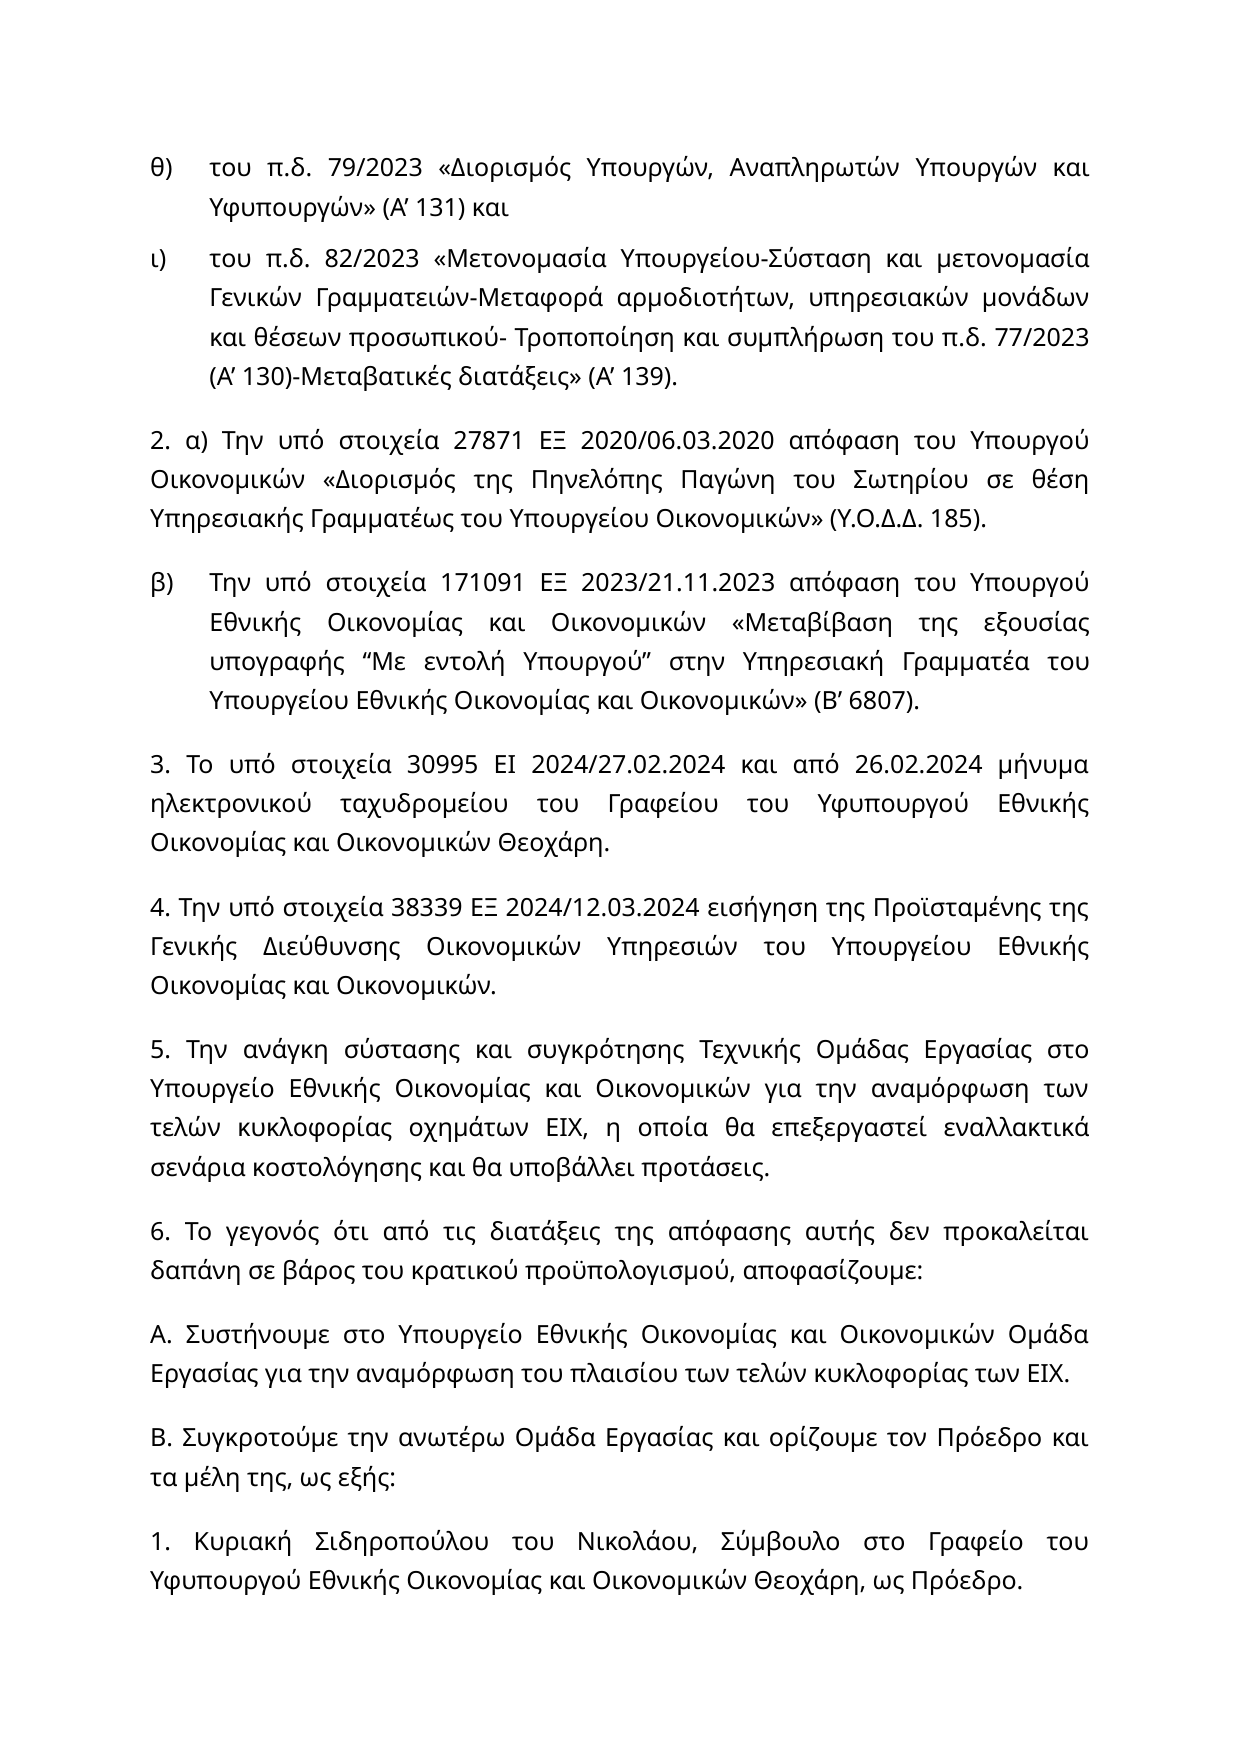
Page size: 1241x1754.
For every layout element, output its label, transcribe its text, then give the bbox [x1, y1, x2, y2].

list ι) του π.δ. 82/2023 «Μετονομασία Υπουργείου-Σύσταση και μετονομασία Γενικών Γραμματειών-Μεταφορά αρμοδιοτήτων, υπηρεσιακών μονάδων και θέσεων προσωπικού- Τροποποίηση και συμπλήρωση του π.δ. 77/2023 (Α’ 130)-Μεταβατικές διατάξεις» (Α’ 139). [150, 241, 1090, 392]
list θ) του π.δ. 79/2023 «Διορισμός Υπουργών, Αναπληρωτών Υπουργών και Υφυπουργών» (Α’ 131) και [150, 150, 1090, 223]
text Α. Συστήνουμε στο Υπουργείο Εθνικής Οικονομίας και Οικονομικών Ομάδα Εργασίας για την αναμόρφωση του πλαισίου των τελών κυκλοφορίας των ΕΙΧ. [150, 1317, 1090, 1390]
text 3. Το υπό στοιχεία 30995 ΕΙ 2024/27.02.2024 και από 26.02.2024 μήνυμα ηλεκτρονικού ταχυδρομείου του Γραφείου του Υφυπουργού Εθνικής Οικονομίας και Οικονομικών Θεοχάρη. [150, 747, 1090, 859]
text 4. Την υπό στοιχεία 38339 ΕΞ 2024/12.03.2024 εισήγηση της Προϊσταμένης της Γενικής Διεύθυνσης Οικονομικών Υπηρεσιών του Υπουργείου Εθνικής Οικονομίας και Οικονομικών. [150, 889, 1090, 1002]
text Β. Συγκροτούμε την ανωτέρω Ομάδα Εργασίας και ορίζουμε τον Πρόεδρο και τα μέλη της, ως εξής: [150, 1420, 1090, 1493]
text 6. Το γεγονός ότι από τις διατάξεις της απόφασης αυτής δεν προκαλείται δαπάνη σε βάρος του κρατικού προϋπολογισμού, αποφασίζουμε: [150, 1213, 1090, 1287]
text 2. α) Την υπό στοιχεία 27871 ΕΞ 2020/06.03.2020 απόφαση του Υπουργού Οικονομικών «Διορισμός της Πηνελόπης Παγώνη του Σωτηρίου σε θέση Υπηρεσιακής Γραμματέως του Υπουργείου Οικονομικών» (Υ.Ο.Δ.Δ. 185). [150, 422, 1090, 535]
list β) Την υπό στοιχεία 171091 ΕΞ 2023/21.11.2023 απόφαση του Υπουργού Εθνικής Οικονομίας και Οικονομικών «Μεταβίβαση της εξουσίας υπογραφής ‘‘Με εντολή Υπουργού’’ στην Υπηρεσιακή Γραμματέα του Υπουργείου Εθνικής Οικονομίας και Οικονομικών» (Β’ 6807). [150, 565, 1090, 717]
text 1. Κυριακή Σιδηροπούλου του Νικολάου, Σύμβουλο στο Γραφείο του Υφυπουργού Εθνικής Οικονομίας και Οικονομικών Θεοχάρη, ως Πρόεδρο. [150, 1523, 1090, 1597]
text 5. Την ανάγκη σύστασης και συγκρότησης Τεχνικής Ομάδας Εργασίας στο Υπουργείο Εθνικής Οικονομίας και Οικονομικών για την αναμόρφωση των τελών κυκλοφορίας οχημάτων ΕΙΧ, η οποία θα επεξεργαστεί εναλλακτικά σενάρια κοστολόγησης και θα υποβάλλει προτάσεις. [150, 1032, 1090, 1183]
